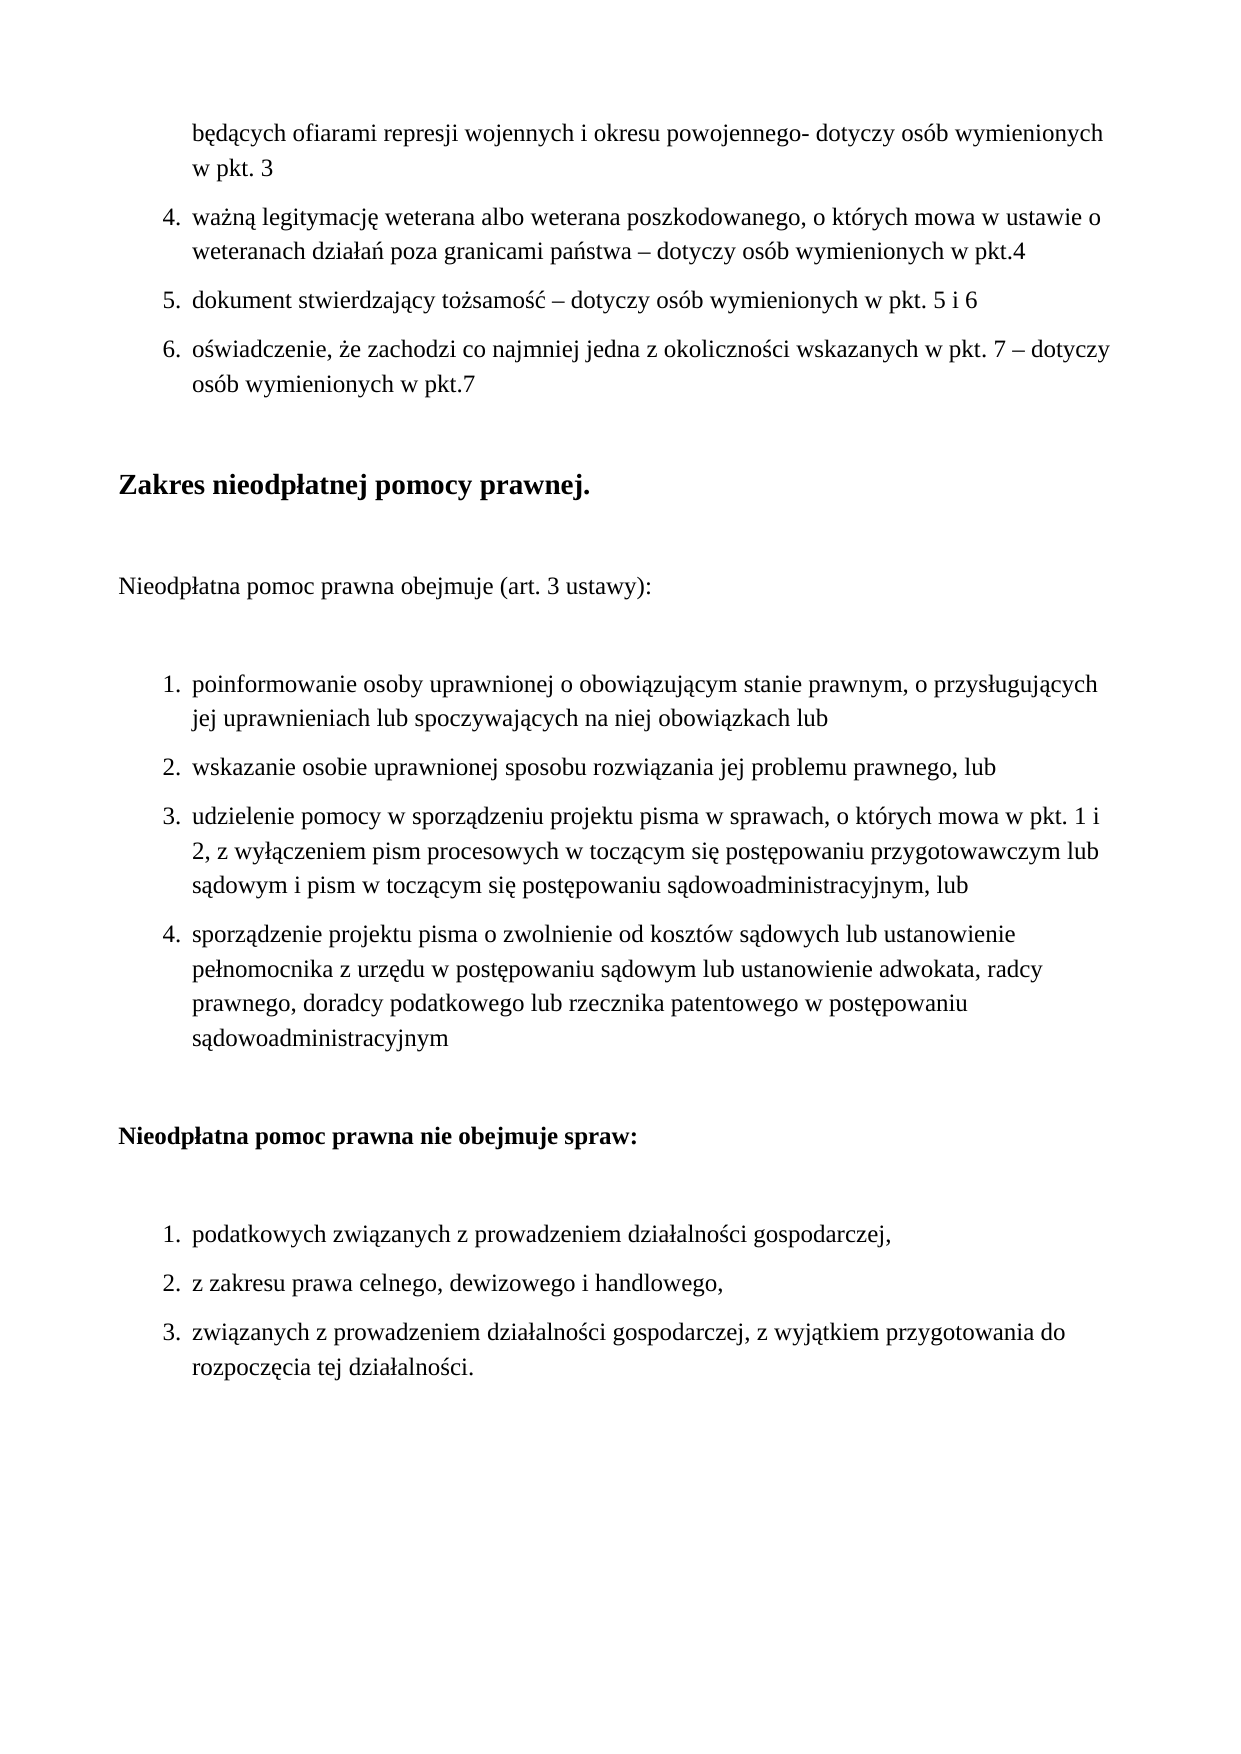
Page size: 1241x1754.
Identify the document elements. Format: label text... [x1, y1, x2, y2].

list związanych z prowadzeniem działalności gospodarczej, z wyjątkiem przygotowania do rozpoczęcia tej działalności. [162, 1317, 1122, 1381]
list poinformowanie osoby uprawnionej o obowiązującym stanie prawnym, o przysługujących jej uprawnieniach lub spoczywających na niej obowiązkach lub [162, 669, 1122, 732]
list podatkowych związanych z prowadzeniem działalności gospodarczej, [162, 1219, 1122, 1248]
list sporządzenie projektu pisma o zwolnienie od kosztów sądowych lub ustanowienie pełnomocnika z urzędu w postępowaniu sądowym lub ustanowienie adwokata, radcy prawnego, doradcy podatkowego lub rzecznika patentowego w postępowaniu sądowoadministracyjnym [162, 919, 1122, 1052]
list udzielenie pomocy w sporządzeniu projektu pisma w sprawach, o których mowa w pkt. 1 i 2, z wyłączeniem pism procesowych w toczącym się postępowaniu przygotowawczym lub sądowym i pism w toczącym się postępowaniu sądowoadministracyjnym, lub [162, 801, 1122, 899]
list ważną legitymację weterana albo weterana poszkodowanego, o których mowa w ustawie o weteranach działań poza granicami państwa – dotyczy osób wymienionych w pkt.4 [162, 202, 1122, 265]
text Nieodpłatna pomoc prawna obejmuje (art. 3 ustawy): [118, 571, 1122, 599]
list oświadczenie, że zachodzi co najmniej jedna z okoliczności wskazanych w pkt. 7 – dotyczy osób wymienionych w pkt.7 [162, 334, 1122, 397]
text Nieodpłatna pomoc prawna nie obejmuje spraw: [118, 1121, 1122, 1150]
list dokument stwierdzający tożsamość – dotyczy osób wymienionych w pkt. 5 i 6 [162, 285, 1122, 314]
list będących ofiarami represji wojennych i okresu powojennego- dotyczy osób wymienionych w pkt. 3 [162, 118, 1122, 181]
list wskazanie osobie uprawnionej sposobu rozwiązania jej problemu prawnego, lub [162, 752, 1122, 781]
list z zakresu prawa celnego, dewizowego i handlowego, [162, 1268, 1122, 1297]
text Zakres nieodpłatnej pomocy prawnej. [118, 467, 1122, 500]
